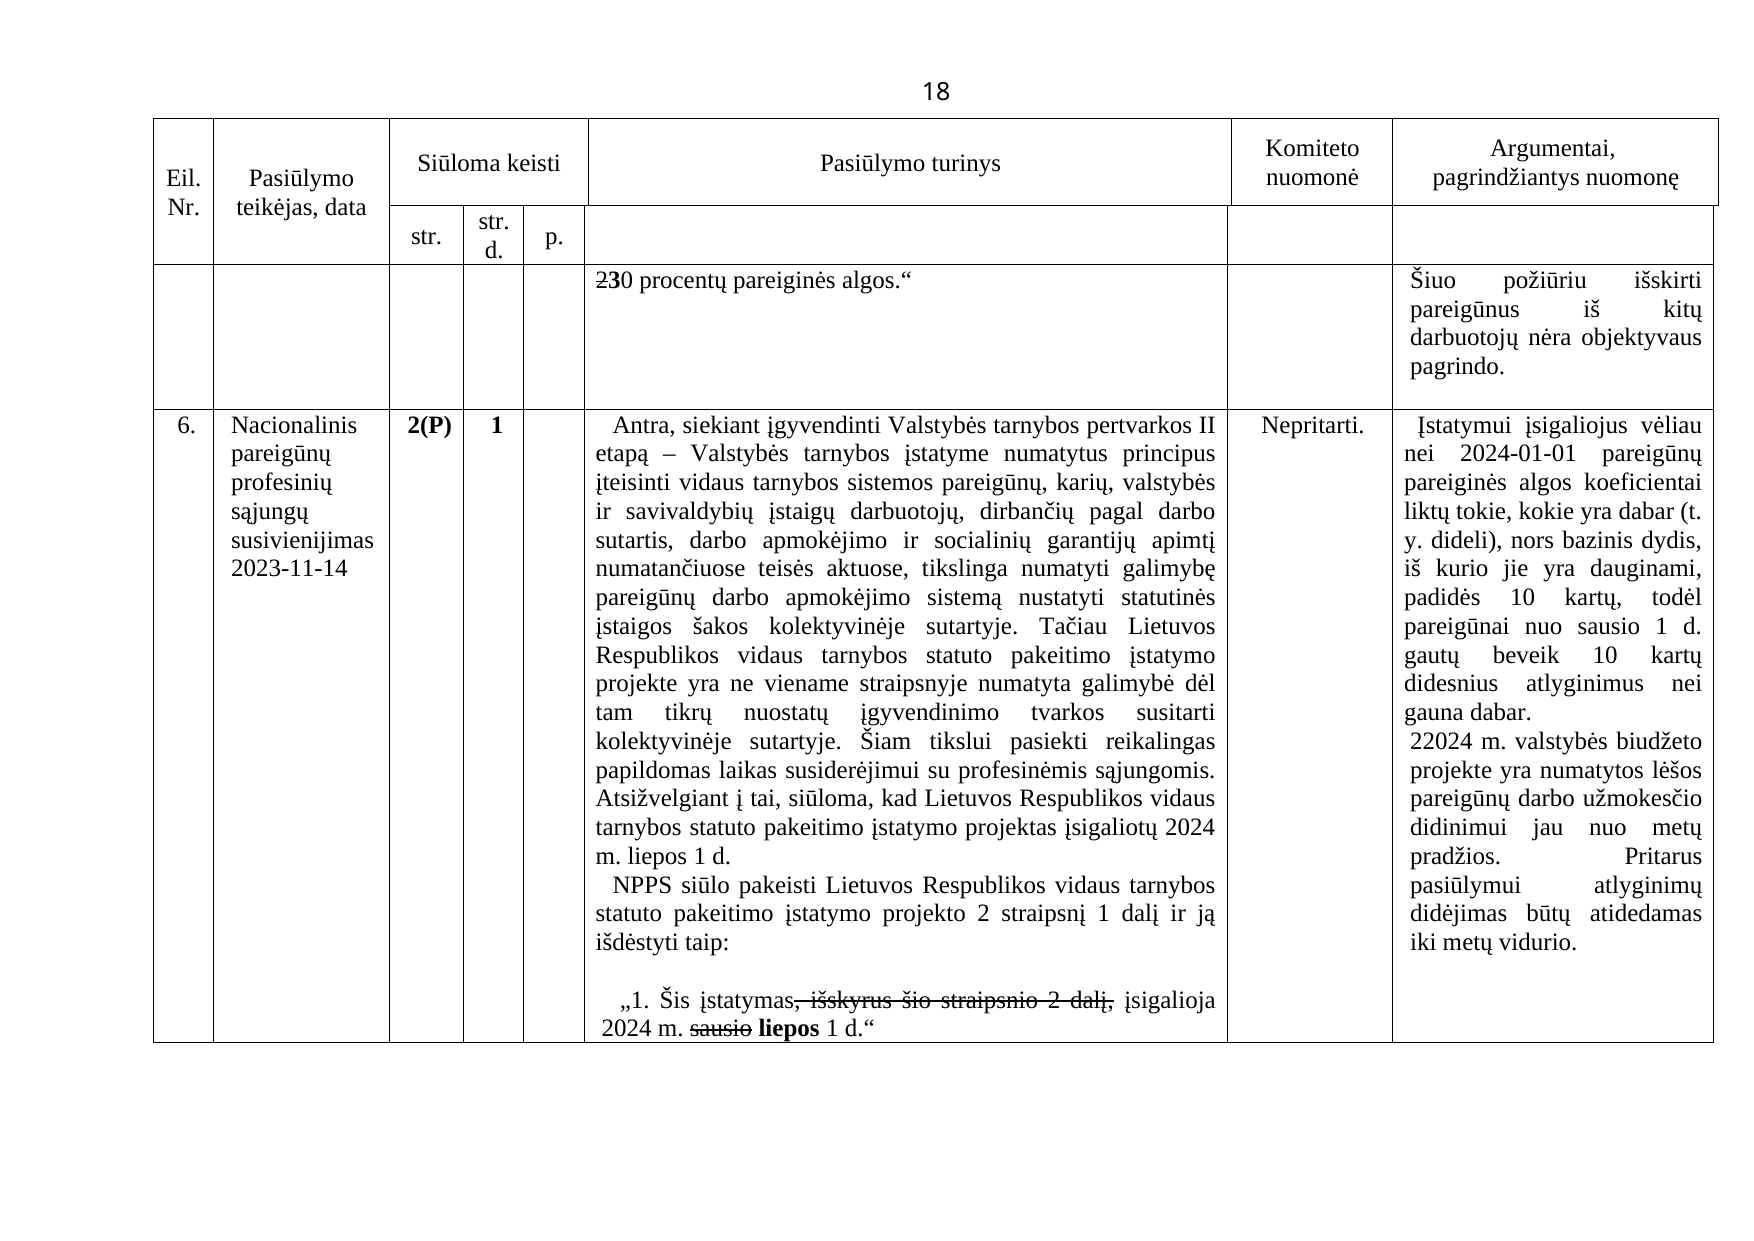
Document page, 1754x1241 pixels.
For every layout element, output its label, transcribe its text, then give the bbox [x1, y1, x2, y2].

table_cell [1393, 206, 1713, 264]
table_cell Nepritarti. [1228, 410, 1392, 1042]
table_cell Nacionalinis pareigūnų profesinių sąjungų susivienijimas (toliau – NPPS), susipažinęs su Vidaus tarnybos statuto pakeitimo įstatymo projektu Nr. XIVP-3172 (toliau – Projektas) žemiau pateikia savo pasiūlymus. Visų pirma, Projekte numatytas priedo už stažą mažinimas nuo maksimalaus 30 proc. pareiginės algos dydžio iki maksimalaus 20 proc. pareiginės algos dydžio. Negalima keisti įstatyminės garantijos, ją perkeliant į poįstatyminius teisės aktus. Tai pažeistų teisėtų lūkesčių principą, kadangi ši garantija galimai priklausytų nuo ministrų geros valios. NPPS siūlo palikti šiuo metu galiojantį priedo už stažą dydį – 30 proc. pareiginės algos dydžio, pakeičiant Vidaus tarnybos statuto pakeitimo įstatymo projekto 56 straipsnio 2 dalį ir ją išdėstyti taip: „2. Priedo už tarnybos Lietuvos valstybei stažą dydis yra 1 procentas pareiginės algos už kiekvienus metus, įskaičiuojamus į pagal šio straipsnio 1 dalyje nustatytą vidaus tarnybos stažą, į jį papildomai įskaitant Valstybės tarnybos įstatyme nustatytą valstybės tarnautojo tarnybos stažą. Priedas už tarnybos Lietuvos valstybei stažą negali viršyti 230 procentų pareiginės algos.“ [585, 265, 1227, 409]
table_cell Antra, siekiant įgyvendinti Valstybės tarnybos pertvarkos II etapą – Valstybės tarnybos įstatyme numatytus principus įteisinti vidaus tarnybos sistemos pareigūnų, karių, valstybės ir savivaldybių įstaigų darbuotojų, dirbančių pagal darbo sutartis, darbo apmokėjimo ir socialinių garantijų apimtį numatančiuose teisės aktuose, tikslinga numatyti galimybę pareigūnų darbo apmokėjimo sistemą nustatyti statutinės įstaigos šakos kolektyvinėje sutartyje. Tačiau Lietuvos Respublikos vidaus tarnybos statuto pakeitimo įstatymo projekte yra ne viename straipsnyje numatyta galimybė dėl tam tikrų nuostatų įgyvendinimo tvarkos susitarti kolektyvinėje sutartyje. Šiam tikslui pasiekti reikalingas papildomas laikas susiderėjimui su profesinėmis sąjungomis. Atsižvelgiant į tai, siūloma, kad Lietuvos Respublikos vidaus tarnybos statuto pakeitimo įstatymo projektas įsigaliotų 2024 m. liepos 1 d. NPPS siūlo pakeisti Lietuvos Respublikos vidaus tarnybos statuto pakeitimo įstatymo projekto 2 straipsnį 1 dalį ir ją išdėstyti taip: „1. Šis įstatymas, išskyrus šio straipsnio 2 dalį, įsigalioja 2024 m. sausio liepos 1 d.“ [585, 410, 1227, 1042]
table_cell Įstatymui įsigaliojus vėliau nei 2024-01-01 pareigūnų pareiginės algos koeficientai liktų tokie, kokie yra dabar (t. y. dideli), nors bazinis dydis, iš kurio jie yra dauginami, padidės 10 kartų, todėl pareigūnai nuo sausio 1 d. gautų beveik 10 kartų didesnius atlyginimus nei gauna dabar. 22024 m. valstybės biudžeto projekte yra numatytos lėšos pareigūnų darbo užmokesčio didinimui jau nuo metų pradžios. Pritarus pasiūlymui atlyginimų didėjimas būtų atidedamas iki metų vidurio. [1393, 410, 1713, 1042]
table_header Argumentai, pagrindžiantys nuomonę [1393, 119, 1718, 205]
table_cell [1228, 206, 1392, 264]
table_cell Nacionalinis pareigūnų profesinių sąjungų susivienijimas 2023-11-14 [214, 410, 389, 1042]
table_header Siūloma keisti [390, 119, 588, 205]
table_cell [1714, 409, 1719, 1042]
table_cell 2(P) [390, 410, 463, 1042]
table_cell [1714, 206, 1719, 264]
table_header Eil. Nr. [154, 119, 213, 264]
table_header Pasiūlymo turinys [589, 119, 1231, 205]
table_cell [1228, 265, 1392, 409]
table_header Pasiūlymo teikėjas, data [214, 119, 389, 264]
table_header Komiteto nuomonė [1232, 119, 1392, 205]
table_cell [585, 206, 1227, 264]
table_cell [154, 265, 213, 409]
table_cell [390, 265, 463, 409]
table_cell 6. [154, 410, 213, 1042]
table_cell str. [390, 206, 463, 264]
table_cell p. [524, 206, 584, 264]
table_cell 1 [464, 410, 523, 1042]
table_cell Šiuo požiūriu išskirti pareigūnus iš kitų darbuotojų nėra objektyvaus pagrindo. [1393, 265, 1713, 409]
table_cell [524, 265, 584, 409]
table_cell [524, 410, 584, 1042]
table_cell [464, 265, 523, 409]
table_cell str. d. [464, 206, 523, 264]
table_cell [1714, 264, 1719, 409]
table_cell [214, 265, 389, 409]
